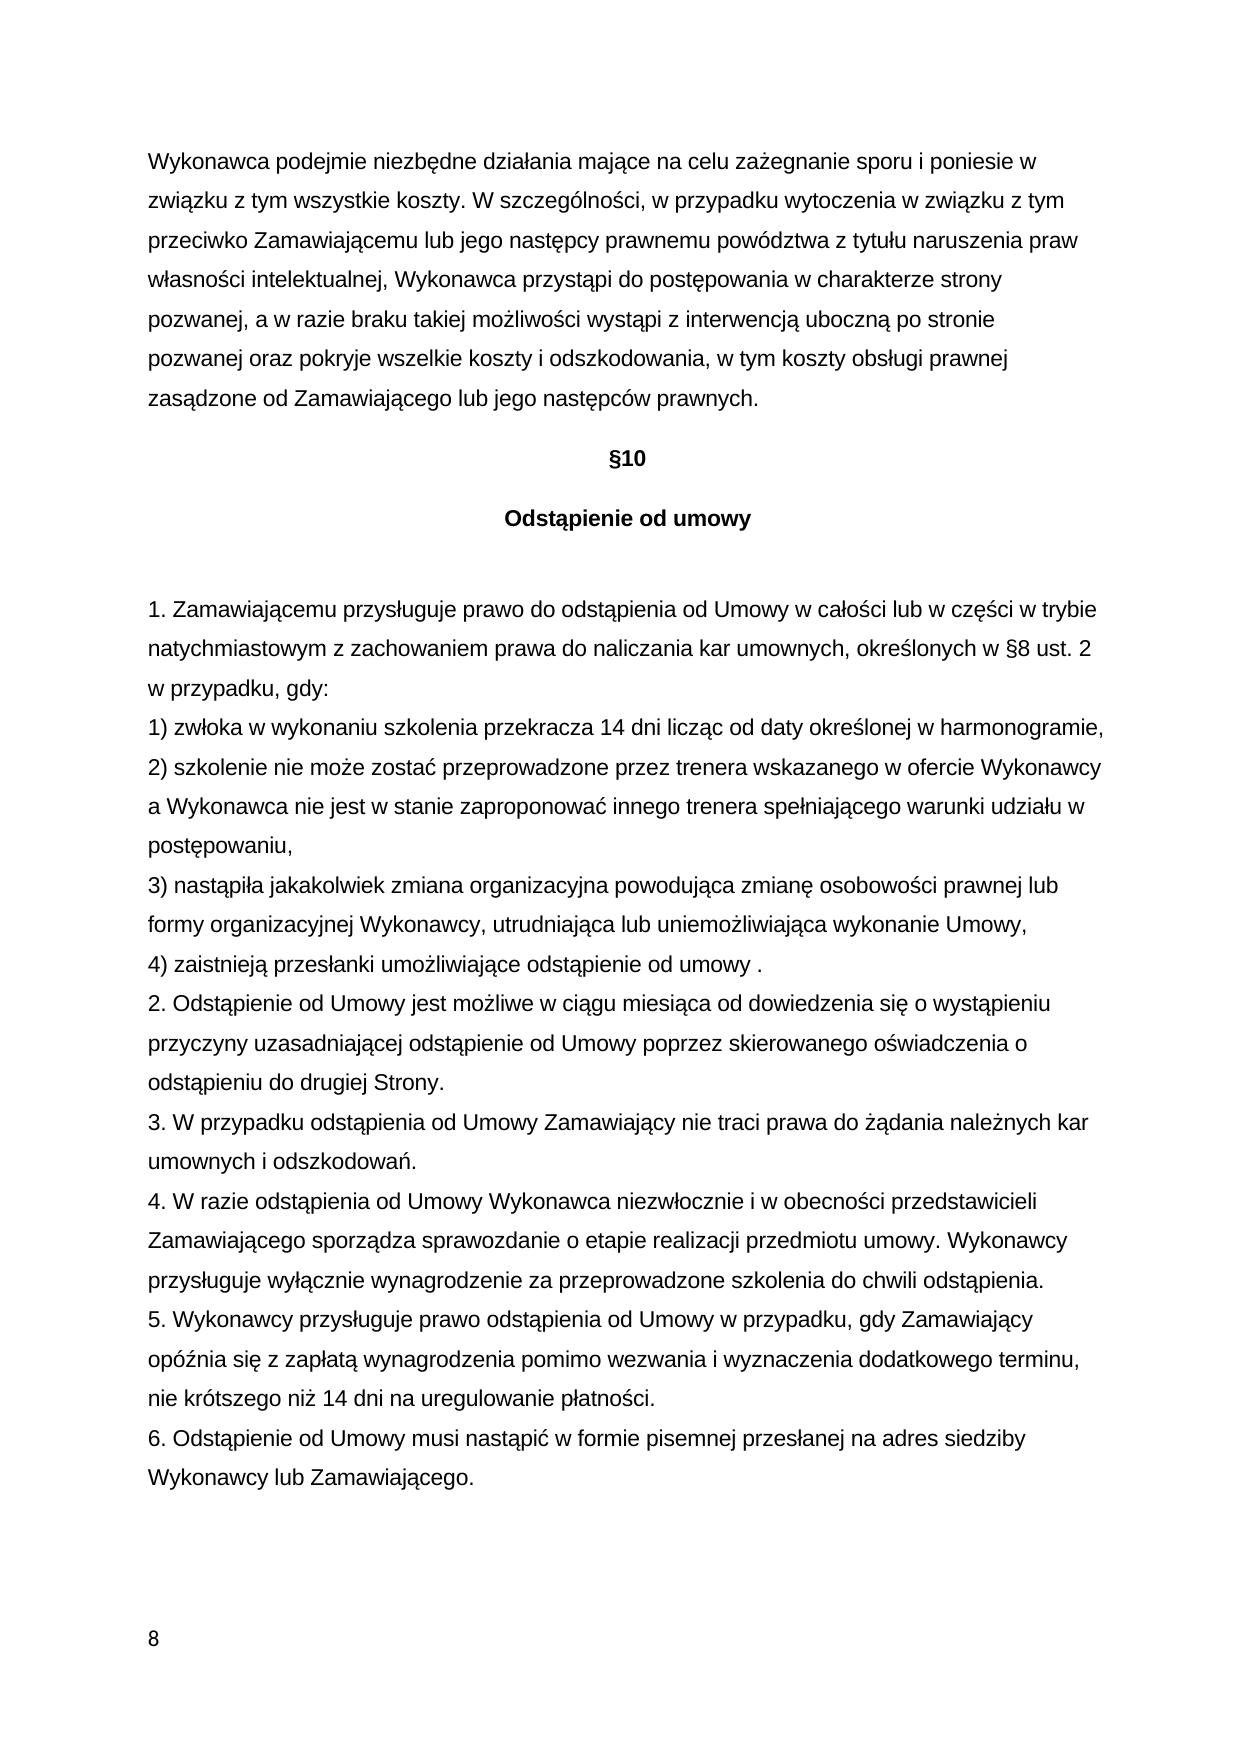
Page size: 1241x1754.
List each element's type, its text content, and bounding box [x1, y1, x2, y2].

text Wykonawca podejmie niezbędne działania mające na celu zażegnanie sporu i poniesie w związku z tym wszystkie koszty. W szczególności, w przypadku wytoczenia w związku z tym przeciwko Zamawiającemu lub jego następcy prawnemu powództwa z tytułu naruszenia praw własności intelektualnej, Wykonawca przystąpi do postępowania w charakterze strony pozwanej, a w razie braku takiej możliwości wystąpi z interwencją uboczną po stronie pozwanej oraz pokryje wszelkie koszty i odszkodowania, w tym koszty obsługi prawnej zasądzone od Zamawiającego lub jego następców prawnych. [148, 148, 1107, 411]
text 1. Zamawiającemu przysługuje prawo do odstąpienia od Umowy w całości lub w części w trybie natychmiastowym z zachowaniem prawa do naliczania kar umownych, określonych w §8 ust. 2 w przypadku, gdy: 1) zwłoka w wykonaniu szkolenia przekracza 14 dni licząc od daty określonej w harmonogramie, 2) szkolenie nie może zostać przeprowadzone przez trenera wskazanego w ofercie Wykonawcy a Wykonawca nie jest w stanie zaproponować innego trenera spełniającego warunki udziału w postępowaniu, 3) nastąpiła jakakolwiek zmiana organizacyjna powodująca zmianę osobowości prawnej lub formy organizacyjnej Wykonawcy, utrudniająca lub uniemożliwiająca wykonanie Umowy, 4) zaistnieją przesłanki umożliwiające odstąpienie od umowy . 2. Odstąpienie od Umowy jest możliwe w ciągu miesiąca od dowiedzenia się o wystąpieniu przyczyny uzasadniającej odstąpienie od Umowy poprzez skierowanego oświadczenia o odstąpieniu do drugiej Strony. 3. W przypadku odstąpienia od Umowy Zamawiający nie traci prawa do żądania należnych kar umownych i odszkodowań. 4. W razie odstąpienia od Umowy Wykonawca niezwłocznie i w obecności przedstawicieli Zamawiającego sporządza sprawozdanie o etapie realizacji przedmiotu umowy. Wykonawcy przysługuje wyłącznie wynagrodzenie za przeprowadzone szkolenia do chwili odstąpienia. 5. Wykonawcy przysługuje prawo odstąpienia od Umowy w przypadku, gdy Zamawiający opóźnia się z zapłatą wynagrodzenia pomimo wezwania i wyznaczenia dodatkowego terminu, nie krótszego niż 14 dni na uregulowanie płatności. 6. Odstąpienie od Umowy musi nastąpić w formie pisemnej przesłanej na adres siedziby Wykonawcy lub Zamawiającego. [148, 556, 1107, 1491]
text Odstąpienie od umowy [148, 505, 1107, 531]
text §10 [148, 445, 1107, 471]
